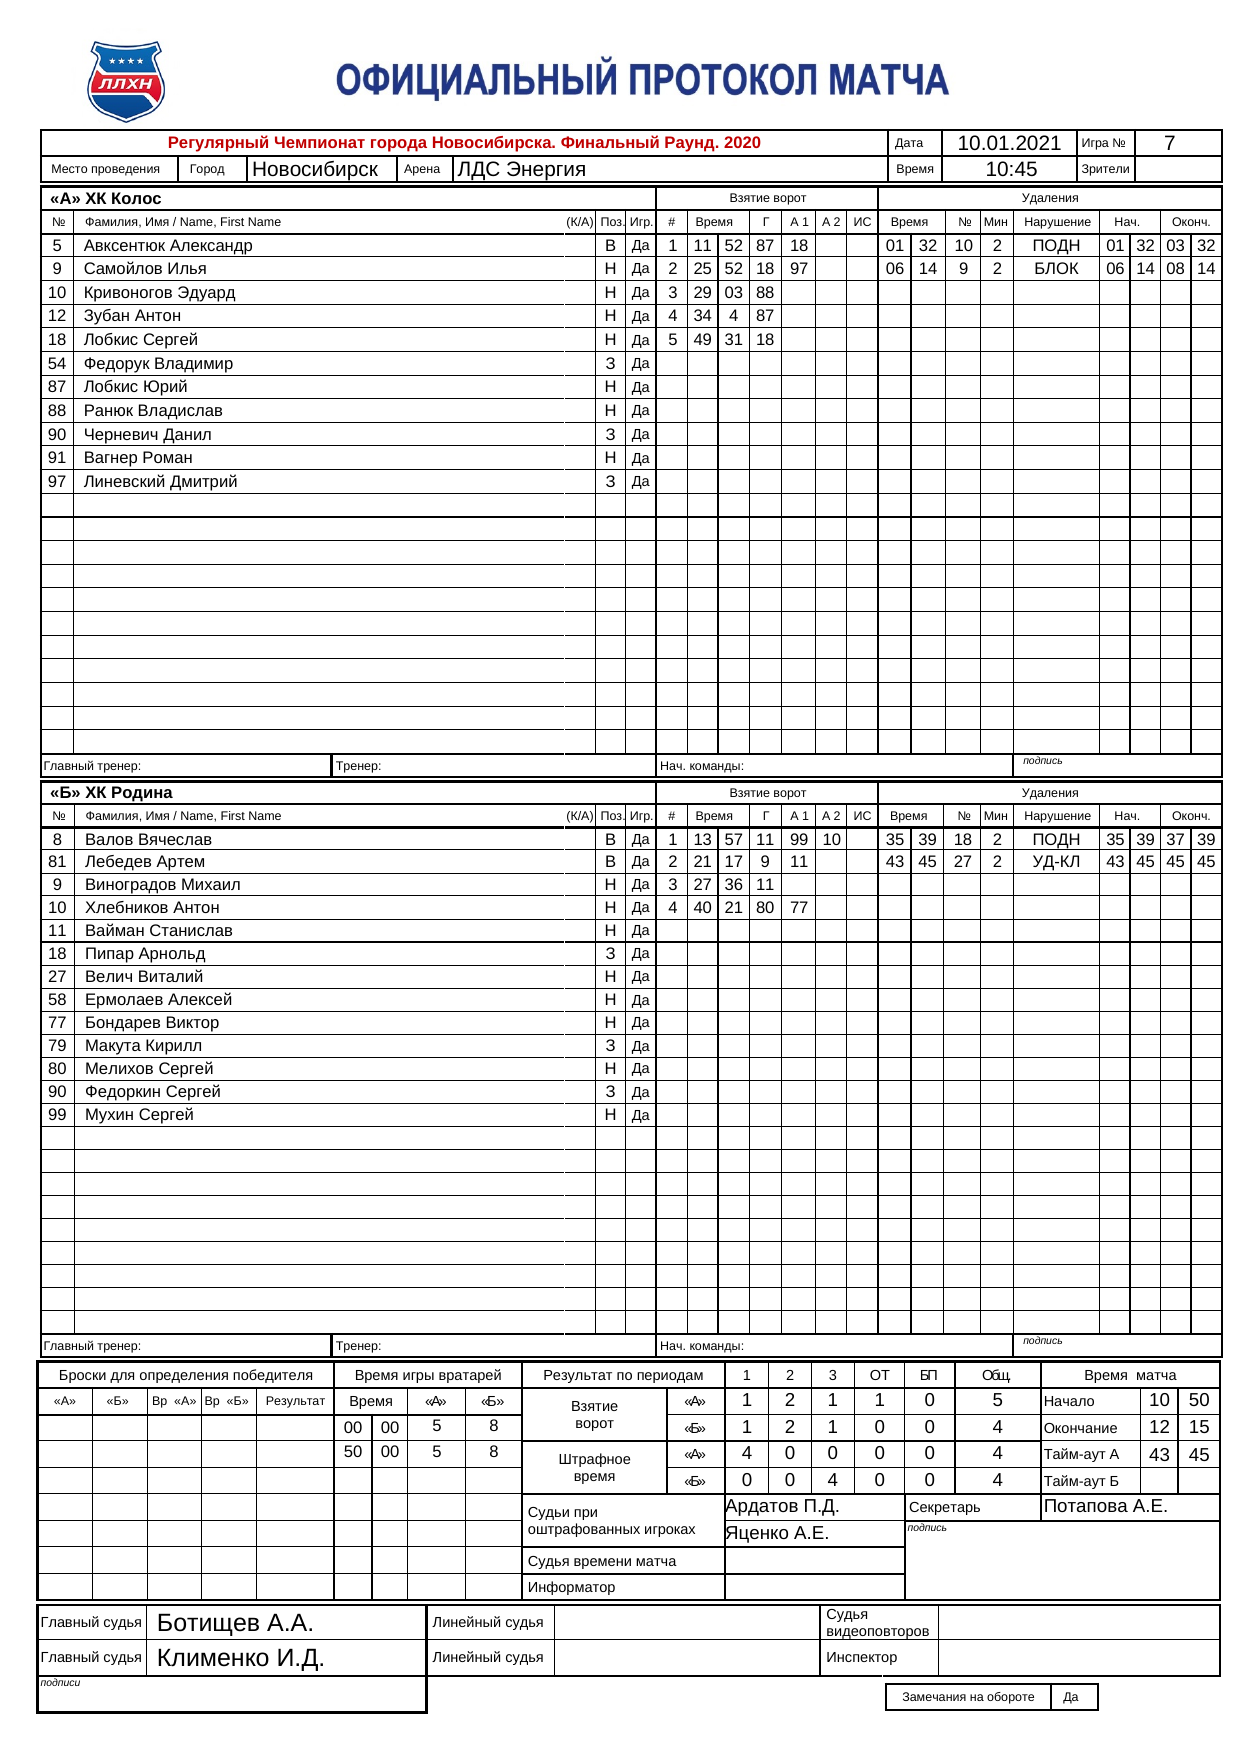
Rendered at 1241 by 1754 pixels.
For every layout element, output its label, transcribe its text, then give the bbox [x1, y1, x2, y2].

table_cell [719, 518, 749, 540]
table_cell [847, 1311, 877, 1333]
table_cell [596, 1196, 625, 1218]
table_cell Н [596, 376, 625, 398]
table_cell [657, 1196, 687, 1218]
table_cell [782, 281, 815, 303]
table_cell [1014, 376, 1099, 398]
table_cell [1131, 1150, 1160, 1172]
table_cell [1192, 1058, 1221, 1079]
table_cell [1161, 989, 1190, 1011]
table_cell [1100, 707, 1129, 729]
table_cell [1100, 874, 1129, 895]
table_cell [565, 1150, 595, 1172]
table_cell [657, 1242, 687, 1264]
table_cell [981, 352, 1013, 374]
table_cell [719, 1081, 749, 1103]
table_cell 0 [855, 1468, 904, 1493]
table_cell [1161, 1058, 1190, 1079]
table_cell [688, 989, 717, 1011]
table_cell 1 [855, 1389, 904, 1413]
table_cell [1192, 707, 1221, 729]
table_cell [1100, 541, 1129, 564]
table_cell Поз. [596, 805, 625, 826]
table_cell [1192, 470, 1221, 493]
table_cell [565, 281, 595, 303]
table_cell [42, 659, 73, 682]
table_cell [1014, 683, 1099, 706]
table_cell [944, 1127, 980, 1149]
table_cell [782, 352, 815, 374]
table_cell [816, 707, 846, 729]
table_cell [1100, 470, 1129, 493]
table_cell [719, 399, 749, 422]
table_cell 45 [1131, 850, 1160, 872]
table_cell [596, 683, 625, 706]
table_cell [944, 1242, 980, 1264]
table_cell [750, 399, 781, 422]
table_cell [1161, 1173, 1190, 1195]
table_cell [688, 1265, 717, 1287]
table_cell [981, 1035, 1013, 1057]
table_cell Да [626, 470, 655, 493]
table_cell [883, 1677, 1220, 1681]
table_cell [719, 1173, 749, 1195]
table_cell [981, 1012, 1013, 1033]
table_cell 5 [408, 1416, 465, 1440]
table_cell [1014, 328, 1099, 351]
table_cell [879, 896, 910, 918]
table_cell [879, 1150, 910, 1172]
table_cell [1161, 1265, 1190, 1287]
table_cell [782, 612, 815, 634]
table_cell [565, 565, 595, 587]
table_cell [626, 707, 655, 729]
table_cell [750, 1219, 781, 1241]
table_cell [657, 659, 687, 682]
table_cell [596, 707, 625, 729]
table_cell [1014, 1219, 1099, 1241]
table_cell [1131, 966, 1160, 987]
table_cell 0 [905, 1442, 954, 1467]
table_cell [719, 1242, 749, 1264]
table_cell [879, 1219, 910, 1241]
table_cell [750, 1104, 781, 1126]
table_cell [981, 494, 1013, 516]
table_cell 18 [42, 943, 74, 964]
table_cell [93, 1521, 147, 1546]
table_cell [1161, 352, 1190, 374]
table_cell ЛДС Энергия [454, 157, 887, 181]
table_cell [565, 399, 595, 422]
table_cell [750, 920, 781, 941]
table_cell 32 [1131, 235, 1160, 256]
table_cell [596, 1219, 625, 1241]
table_cell [750, 541, 781, 564]
table_cell [1161, 541, 1190, 564]
table_cell [688, 423, 717, 445]
table_cell [657, 1058, 687, 1079]
table_cell [688, 730, 717, 753]
table_cell [946, 494, 980, 516]
table_cell Нач. [1100, 805, 1160, 826]
table_header Дата [889, 131, 941, 155]
table_cell 80 [42, 1058, 74, 1079]
table_cell [657, 683, 687, 706]
table_cell Да [626, 850, 655, 872]
table_cell [912, 874, 943, 895]
table_cell 13 [688, 829, 717, 849]
table_cell 12 [1141, 1415, 1177, 1440]
table_cell [816, 730, 846, 753]
table_cell [1100, 1242, 1129, 1264]
table_cell 10 [42, 281, 73, 303]
table_cell [912, 636, 945, 658]
table_cell [782, 1104, 815, 1126]
table_cell Потапова А.Е. [1042, 1495, 1219, 1520]
table_cell [42, 541, 73, 564]
table_cell [750, 1150, 781, 1172]
table_cell [1131, 328, 1160, 351]
table_cell [1014, 1104, 1099, 1126]
table_cell [565, 235, 595, 256]
table_cell [466, 1494, 521, 1520]
table_cell Мин [981, 211, 1013, 233]
table_cell [944, 1265, 980, 1287]
table_cell [75, 1127, 564, 1149]
table_cell [1131, 1035, 1160, 1057]
table_cell [719, 730, 749, 753]
table_cell [1161, 446, 1190, 469]
table_cell 1 [812, 1415, 854, 1440]
table_cell [1100, 281, 1129, 303]
table_cell [1161, 328, 1190, 351]
table_cell [1192, 683, 1221, 706]
table_cell 9 [42, 257, 73, 280]
table_cell [981, 1242, 1013, 1264]
table_cell [1014, 1058, 1099, 1079]
table_cell [1192, 730, 1221, 753]
table_cell [42, 1265, 74, 1287]
table_cell [816, 470, 846, 493]
table_cell [816, 636, 846, 658]
table_cell [657, 1035, 687, 1057]
table_cell [847, 235, 877, 256]
table_cell 18 [42, 328, 73, 351]
table_cell 1 [657, 235, 687, 256]
table_cell [782, 659, 815, 682]
table_cell [847, 281, 877, 303]
table_cell Н [596, 920, 625, 941]
table_cell 40 [688, 896, 717, 918]
table_cell А 1 [782, 805, 815, 826]
table_cell [373, 1574, 407, 1599]
table_cell [879, 1081, 910, 1103]
table_cell [428, 1677, 882, 1711]
table_cell Время [335, 1389, 407, 1413]
table_cell [1014, 518, 1099, 540]
table_cell [39, 1468, 92, 1493]
table_cell [1100, 1104, 1129, 1126]
table_cell [719, 1288, 749, 1310]
table_cell [912, 730, 945, 753]
table_cell Игр. [626, 805, 655, 826]
table_cell 2 [657, 850, 687, 872]
table_cell [912, 896, 943, 918]
table_cell [912, 1288, 943, 1310]
table_cell 8 [466, 1416, 521, 1440]
table_cell [257, 1494, 333, 1520]
table_cell [719, 612, 749, 634]
table_cell [946, 588, 980, 611]
table_cell [816, 1265, 846, 1287]
table_cell [42, 1242, 74, 1264]
table_cell Да [626, 257, 655, 280]
table_cell ПОДН [1014, 235, 1099, 256]
table_cell Федорук Владимир [74, 352, 564, 374]
table_cell Виноградов Михаил [75, 874, 564, 895]
table_cell [657, 1288, 687, 1310]
table_cell [782, 1196, 815, 1218]
table_cell [816, 352, 846, 374]
table_cell [1192, 1196, 1221, 1218]
table_cell 2 [981, 257, 1013, 280]
table_cell [944, 943, 980, 964]
table_cell Время [879, 211, 945, 233]
table_cell [42, 707, 73, 729]
table_cell [75, 1288, 564, 1310]
table_cell Линевский Дмитрий [74, 470, 564, 493]
table_cell 10 [816, 829, 846, 849]
table_cell [847, 399, 877, 422]
table_cell [1161, 707, 1190, 729]
table_cell [1100, 636, 1129, 658]
table_header Время матча [1042, 1363, 1219, 1387]
table_cell [879, 707, 910, 729]
table_cell [1100, 446, 1129, 469]
table_cell [726, 1575, 904, 1599]
table_cell [565, 446, 595, 469]
table_cell № [42, 805, 74, 826]
table_cell [257, 1547, 333, 1573]
table_cell [688, 683, 717, 706]
table_cell [981, 920, 1013, 941]
table_cell 18 [750, 257, 781, 280]
table_cell [750, 1288, 781, 1310]
table_cell [39, 1494, 92, 1520]
table_cell [688, 1058, 717, 1079]
table_cell [816, 494, 846, 516]
table_cell [657, 707, 687, 729]
table_cell [946, 730, 980, 753]
table_cell [565, 730, 595, 753]
table_cell «Б» [93, 1389, 147, 1413]
table_cell 58 [42, 989, 74, 1011]
table_cell [847, 1104, 877, 1126]
table_cell [879, 1242, 910, 1264]
table_cell [1192, 376, 1221, 398]
table_cell 9 [750, 850, 781, 872]
table_cell [719, 707, 749, 729]
table_cell [981, 707, 1013, 729]
table_cell 49 [688, 328, 717, 351]
table_cell [626, 1242, 655, 1264]
table_cell [39, 1416, 92, 1440]
table_cell Да [626, 874, 655, 895]
table_cell 18 [782, 235, 815, 256]
table_cell [847, 588, 877, 611]
table_cell 10:45 [943, 157, 1076, 181]
table_cell [981, 541, 1013, 564]
table_cell [1131, 1288, 1160, 1310]
table_cell [847, 943, 877, 964]
table_cell 5 [42, 235, 73, 256]
table_cell Н [596, 1058, 625, 1079]
table_cell [816, 235, 846, 256]
table_cell [912, 920, 943, 941]
table_cell 00 [373, 1416, 407, 1440]
table_cell [1100, 376, 1129, 398]
table_cell [1192, 659, 1221, 682]
table_cell [257, 1416, 333, 1440]
table_cell Ермолаев Алексей [75, 989, 564, 1011]
table_cell [1161, 1311, 1190, 1333]
table_cell [750, 1265, 781, 1287]
table_cell [42, 1127, 74, 1149]
table_cell [1131, 943, 1160, 964]
table_cell [1192, 1127, 1221, 1149]
table_cell 5 [956, 1389, 1040, 1413]
table_cell [565, 470, 595, 493]
table_cell [42, 636, 73, 658]
table_cell 52 [719, 235, 749, 256]
table_cell [1192, 518, 1221, 540]
table_cell [1131, 446, 1160, 469]
table_cell [816, 1311, 846, 1333]
table_cell [750, 730, 781, 753]
table_cell [688, 1311, 717, 1333]
table_cell 06 [1100, 257, 1129, 280]
table_cell [816, 518, 846, 540]
table_cell [626, 1173, 655, 1195]
table_cell [847, 376, 877, 398]
table_cell [912, 1058, 943, 1079]
table_cell [1161, 943, 1190, 964]
table_cell [782, 541, 815, 564]
table_cell [1192, 1311, 1221, 1333]
table_cell [74, 612, 564, 634]
table_cell [847, 1196, 877, 1218]
table_cell 8 [466, 1441, 521, 1467]
table_cell [1100, 1265, 1129, 1287]
table_cell 10 [1141, 1389, 1177, 1413]
table_cell [879, 1127, 910, 1149]
table_cell [944, 966, 980, 987]
table_cell 45 [912, 850, 943, 872]
table_cell [816, 943, 846, 964]
table_cell [1161, 518, 1190, 540]
table_cell [981, 470, 1013, 493]
table_cell [657, 730, 687, 753]
table_cell [879, 612, 910, 634]
table_cell [1014, 1311, 1099, 1333]
table_cell [816, 399, 846, 422]
table_cell 25 [688, 257, 717, 280]
table_cell [688, 659, 717, 682]
table_cell [565, 1127, 595, 1149]
table_cell Судья видеоповторов [821, 1606, 938, 1639]
table_cell [1100, 1058, 1129, 1079]
table_cell [657, 1012, 687, 1033]
table_cell [946, 683, 980, 706]
table_cell [75, 1242, 564, 1264]
table_cell [782, 1173, 815, 1195]
table_cell [466, 1521, 521, 1546]
table_cell [335, 1574, 371, 1599]
table_cell [719, 683, 749, 706]
table_cell [1192, 305, 1221, 327]
table_cell [1161, 1288, 1190, 1310]
table_cell [74, 588, 564, 611]
table_cell Ботищев А.А. [147, 1606, 425, 1639]
table_cell [75, 1150, 564, 1172]
table_cell 9 [946, 257, 980, 280]
table_cell Главный судья [39, 1640, 146, 1675]
table_cell [946, 612, 980, 634]
table_cell [912, 966, 943, 987]
table_cell [912, 1196, 943, 1218]
table_header 7 [1136, 131, 1221, 155]
table_cell [1131, 1242, 1160, 1264]
table_cell [1014, 1012, 1099, 1033]
table_cell Линейный судья [428, 1606, 554, 1639]
table_cell [1192, 896, 1221, 918]
table_cell [657, 588, 687, 611]
table_cell БЛОК [1014, 257, 1099, 280]
table_cell [657, 612, 687, 634]
table_cell 1 [657, 829, 687, 849]
table_cell [1131, 423, 1160, 445]
table_cell [1192, 399, 1221, 422]
table_cell 01 [879, 235, 910, 256]
table_cell [847, 1035, 877, 1057]
table_cell Нарушение [1014, 805, 1099, 826]
table_cell [1100, 1173, 1129, 1195]
table_cell [1014, 874, 1099, 895]
table_cell 87 [750, 235, 781, 256]
table_header 2 [769, 1363, 811, 1387]
table_cell [981, 1127, 1013, 1149]
table_cell [750, 352, 781, 374]
table_cell Н [596, 1012, 625, 1033]
table_cell 9 [42, 874, 74, 895]
table_cell [912, 1311, 943, 1333]
table_cell [688, 518, 717, 540]
table_cell 12 [42, 305, 73, 327]
table_cell В [596, 829, 625, 849]
table_cell [688, 1196, 717, 1218]
table_cell [565, 707, 595, 729]
table_cell [657, 636, 687, 658]
table_cell [847, 305, 877, 327]
table_cell [879, 1173, 910, 1195]
table_cell [981, 730, 1013, 753]
table_cell [981, 588, 1013, 611]
table_cell [373, 1494, 407, 1520]
table_cell [946, 423, 980, 445]
table_cell [816, 1196, 846, 1218]
table_cell [782, 1288, 815, 1310]
table_cell Вр «Б» [202, 1389, 256, 1413]
table_header ОТ [855, 1363, 904, 1387]
table_cell [626, 1265, 655, 1287]
table_cell [1100, 683, 1129, 706]
table_cell [1192, 612, 1221, 634]
table_cell [719, 352, 749, 374]
table_cell [782, 683, 815, 706]
table_cell 4 [719, 305, 749, 327]
table_cell 21 [688, 850, 717, 872]
table_cell 11 [750, 874, 781, 895]
table_cell [944, 1219, 980, 1241]
table_cell Ранюк Владислав [74, 399, 564, 422]
table_cell Н [596, 874, 625, 895]
table_cell Игр. [626, 211, 655, 233]
table_cell [565, 1242, 595, 1264]
table_cell [847, 1150, 877, 1172]
table_cell [565, 1012, 595, 1033]
table_cell [750, 1012, 781, 1033]
table_cell [782, 588, 815, 611]
table_cell [912, 328, 945, 351]
table_cell 10 [42, 896, 74, 918]
table_cell [981, 612, 1013, 634]
table_cell [879, 518, 910, 540]
table_cell [39, 1441, 92, 1467]
table_cell [782, 1242, 815, 1264]
table_cell [42, 1173, 74, 1195]
table_cell [912, 541, 945, 564]
table_cell [816, 446, 846, 469]
table_cell [74, 541, 564, 564]
table_cell [912, 494, 945, 516]
table_cell [912, 1242, 943, 1264]
table_cell [912, 1035, 943, 1057]
table_cell [847, 1081, 877, 1103]
table_cell 45 [1161, 850, 1190, 872]
table_cell [939, 1640, 1219, 1675]
table_cell [1192, 1242, 1221, 1264]
table_cell Да [626, 896, 655, 918]
table_cell [1161, 1196, 1190, 1218]
table_cell [1131, 518, 1160, 540]
table_cell [466, 1547, 521, 1573]
table_cell [688, 446, 717, 469]
table_cell [1100, 494, 1129, 516]
table_cell [879, 494, 910, 516]
table_cell 1 [726, 1389, 768, 1413]
table_cell 32 [912, 235, 945, 256]
table_cell [42, 1150, 74, 1172]
table_cell [750, 683, 781, 706]
table_cell [847, 966, 877, 987]
table_cell [944, 1035, 980, 1057]
table_cell [782, 446, 815, 469]
table_cell [565, 683, 595, 706]
table_cell [688, 966, 717, 987]
table_cell [565, 588, 595, 611]
table_cell [565, 920, 595, 941]
table_cell [1100, 659, 1129, 682]
table_cell [1014, 541, 1099, 564]
table_cell [657, 1265, 687, 1287]
table_cell [626, 1288, 655, 1310]
table_cell [912, 989, 943, 1011]
table_cell [202, 1574, 256, 1599]
table_cell [750, 989, 781, 1011]
table_cell [912, 352, 945, 374]
table_cell Время [688, 211, 749, 233]
table_cell [1131, 896, 1160, 918]
table_cell [782, 470, 815, 493]
table_cell [626, 1196, 655, 1218]
table_cell [565, 636, 595, 658]
table_cell [912, 518, 945, 540]
table_cell Тренер: [333, 1335, 655, 1356]
table_header «Б» ХК Родина [42, 783, 655, 803]
table_cell [847, 989, 877, 1011]
table_cell [148, 1521, 201, 1546]
table_cell [335, 1547, 371, 1573]
table_cell ИС [847, 211, 877, 233]
table_cell [93, 1494, 147, 1520]
table_cell [1014, 966, 1099, 987]
table_cell [257, 1441, 333, 1467]
table_cell [688, 1104, 717, 1126]
table_cell [879, 352, 910, 374]
table_cell [688, 1150, 717, 1172]
table_header 3 [812, 1363, 854, 1387]
table_cell 11 [782, 850, 815, 872]
table_cell [879, 376, 910, 398]
table_cell [816, 281, 846, 303]
table_cell [750, 1242, 781, 1264]
table_cell [1100, 352, 1129, 374]
table_cell 79 [42, 1035, 74, 1057]
table_cell [726, 1548, 904, 1573]
table_cell [42, 565, 73, 587]
table_cell 2 [769, 1389, 811, 1413]
table_header Взятие ворот [657, 188, 877, 209]
table_cell 31 [719, 328, 749, 351]
table_cell Вагнер Роман [74, 446, 564, 469]
table_cell [565, 376, 595, 398]
table_cell 4 [956, 1442, 1040, 1467]
table_cell [719, 376, 749, 398]
table_cell Хлебников Антон [75, 896, 564, 918]
table_cell [847, 446, 877, 469]
table_cell [688, 1219, 717, 1241]
table_cell 4 [657, 305, 687, 327]
table_cell [1192, 1219, 1221, 1241]
picture [5, 28, 1179, 129]
table_cell [202, 1416, 256, 1440]
table_cell 8 [42, 829, 74, 849]
table_cell [596, 494, 625, 516]
table_cell Главный тренер: [42, 755, 330, 776]
table_cell [657, 1081, 687, 1103]
table_cell 1 [726, 1415, 768, 1440]
table_cell [816, 1081, 846, 1103]
table_cell [879, 1288, 910, 1310]
table_cell Нач. [1100, 211, 1160, 233]
table_cell [657, 376, 687, 398]
table_cell [981, 1150, 1013, 1172]
table_cell [879, 305, 910, 327]
table_cell [1131, 920, 1160, 941]
table_header Результат по периодам [523, 1363, 724, 1387]
table_cell [565, 305, 595, 327]
table_cell Н [596, 446, 625, 469]
table_cell [946, 399, 980, 422]
table_cell [1100, 730, 1129, 753]
table_cell [1014, 1127, 1099, 1149]
table_cell [1100, 1035, 1129, 1057]
table_cell [688, 943, 717, 964]
table_cell [1161, 966, 1190, 987]
table_cell [1131, 683, 1160, 706]
table_cell [1100, 1012, 1129, 1033]
table_cell [1014, 659, 1099, 682]
table_cell [1131, 1058, 1160, 1079]
table_cell [719, 470, 749, 493]
table_cell [1161, 1035, 1190, 1057]
table_cell Оконч. [1161, 805, 1221, 826]
table_cell [626, 612, 655, 634]
table_cell [981, 683, 1013, 706]
table_cell [816, 1127, 846, 1149]
table_cell 00 [373, 1441, 407, 1467]
table_cell [1014, 1265, 1099, 1287]
table_cell [944, 896, 980, 918]
table_cell 18 [944, 829, 980, 849]
table_cell [946, 352, 980, 374]
table_cell [1100, 305, 1129, 327]
table_cell [565, 328, 595, 351]
table_cell [750, 612, 781, 634]
table_cell Кривоногов Эдуард [74, 281, 564, 303]
table_cell 77 [42, 1012, 74, 1033]
table_cell [1100, 588, 1129, 611]
table_cell [782, 1012, 815, 1033]
table_cell 81 [42, 850, 74, 872]
table_cell [596, 659, 625, 682]
table_cell [1192, 328, 1221, 351]
table_cell # [657, 805, 687, 826]
table_cell [946, 446, 980, 469]
table_cell 88 [750, 281, 781, 303]
table_cell 0 [905, 1415, 954, 1440]
table_cell [816, 850, 846, 872]
table_header 1 [726, 1363, 768, 1387]
table_cell [1014, 1196, 1099, 1218]
table_cell [847, 470, 877, 493]
table_cell [1192, 943, 1221, 964]
table_cell 4 [726, 1442, 768, 1467]
table_cell [782, 707, 815, 729]
table_cell Черневич Данил [74, 423, 564, 445]
table_cell [657, 943, 687, 964]
table_cell Федоркин Сергей [75, 1081, 564, 1103]
table_cell [74, 730, 564, 753]
table_cell [981, 943, 1013, 964]
table_cell [596, 1311, 625, 1333]
table_cell [1161, 1012, 1190, 1033]
table_cell [1100, 966, 1129, 987]
table_cell [912, 1127, 943, 1149]
table_cell [847, 541, 877, 564]
table_cell [565, 1104, 595, 1126]
table_cell [847, 730, 877, 753]
table_cell [688, 1035, 717, 1057]
table_cell Н [596, 257, 625, 280]
table_cell [879, 281, 910, 303]
table_cell [782, 730, 815, 753]
table_cell [719, 1196, 749, 1218]
table_cell [719, 494, 749, 516]
table_cell [408, 1468, 465, 1493]
table_cell [75, 1265, 564, 1287]
table_cell [847, 1127, 877, 1149]
table_cell [1131, 636, 1160, 658]
table_cell [816, 1104, 846, 1126]
table_cell [750, 470, 781, 493]
table_cell [1161, 1242, 1190, 1264]
table_cell [373, 1521, 407, 1546]
table_cell [626, 541, 655, 564]
table_cell [847, 659, 877, 682]
table_cell [148, 1468, 201, 1493]
table_cell [1161, 399, 1190, 422]
table_cell [565, 423, 595, 445]
table_cell [1161, 1150, 1190, 1172]
table_cell 50 [335, 1441, 371, 1467]
table_cell [565, 659, 595, 682]
table_cell Лебедев Артем [75, 850, 564, 872]
table_cell Оконч. [1161, 211, 1221, 233]
table_cell [565, 850, 595, 872]
table_cell [1131, 565, 1160, 587]
table_cell Велич Виталий [75, 966, 564, 987]
table_cell Да [626, 423, 655, 445]
table_cell [565, 257, 595, 280]
table_cell Тайм-аут Б [1042, 1468, 1140, 1493]
table_cell [42, 494, 73, 516]
table_cell [912, 1219, 943, 1241]
table_cell [879, 1035, 910, 1057]
table_cell [688, 1081, 717, 1103]
table_cell [626, 588, 655, 611]
table_cell [981, 518, 1013, 540]
table_cell [719, 966, 749, 987]
table_cell [657, 989, 687, 1011]
table_cell [1192, 636, 1221, 658]
table_cell 50 [1179, 1389, 1219, 1413]
table_cell [847, 896, 877, 918]
table_cell Информатор [523, 1575, 724, 1599]
table_cell [596, 1242, 625, 1264]
table_cell [565, 829, 595, 849]
table_cell [75, 1173, 564, 1195]
table_cell [816, 565, 846, 587]
table_cell [565, 541, 595, 564]
table_cell [1014, 920, 1099, 941]
table_cell [1100, 1150, 1129, 1172]
table_cell [847, 850, 877, 872]
table_cell Н [596, 966, 625, 987]
table_cell Зрители [1078, 157, 1134, 181]
table_cell Н [596, 989, 625, 1011]
table_cell [946, 305, 980, 327]
table_cell [719, 1012, 749, 1033]
table_cell [1192, 989, 1221, 1011]
table_cell 88 [42, 399, 73, 422]
table_cell [1131, 1265, 1160, 1287]
table_cell [879, 328, 910, 351]
table_cell [1100, 423, 1129, 445]
table_cell [1014, 943, 1099, 964]
table_cell [946, 328, 980, 351]
table_cell З [596, 423, 625, 445]
table_cell [944, 1058, 980, 1079]
table_cell 52 [719, 257, 749, 280]
table_cell [688, 1127, 717, 1149]
table_header Броски для определения победителя [39, 1363, 333, 1387]
table_cell [373, 1468, 407, 1493]
table_cell [626, 1150, 655, 1172]
table_cell Н [596, 305, 625, 327]
table_cell Да [626, 829, 655, 849]
table_cell [719, 1104, 749, 1126]
table_cell [879, 588, 910, 611]
table_cell Валов Вячеслав [75, 829, 564, 849]
table_cell подписи [39, 1677, 425, 1711]
table_cell [335, 1521, 371, 1546]
table_cell Да [626, 446, 655, 469]
table_cell [879, 1265, 910, 1287]
table_header Игра № [1078, 131, 1134, 155]
table_cell [1014, 1173, 1099, 1195]
table_cell [847, 874, 877, 895]
table_cell [1161, 1081, 1190, 1103]
table_cell [816, 305, 846, 327]
table_cell [596, 1265, 625, 1287]
table_cell 32 [1192, 235, 1221, 256]
table_cell [912, 1265, 943, 1287]
table_cell Инспектор [821, 1640, 938, 1675]
table_cell [782, 636, 815, 658]
table_cell [688, 565, 717, 587]
table_cell [373, 1547, 407, 1573]
table_cell [1099, 1682, 1220, 1711]
table_cell [816, 588, 846, 611]
table_cell [688, 541, 717, 564]
table_cell [596, 1127, 625, 1149]
table_cell (К/А) [565, 211, 595, 233]
table_cell [1141, 1468, 1177, 1493]
table_cell [1014, 446, 1099, 469]
table_cell [1192, 541, 1221, 564]
table_cell Да [626, 966, 655, 987]
table_cell [912, 707, 945, 729]
table_cell [782, 1311, 815, 1333]
table_cell [565, 1081, 595, 1103]
table_cell [1100, 565, 1129, 587]
table_cell [1131, 1311, 1160, 1333]
table_cell [1100, 989, 1129, 1011]
table_cell [565, 1265, 595, 1287]
table_cell Пипар Арнольд [75, 943, 564, 964]
table_cell [626, 1311, 655, 1333]
table_cell [816, 1012, 846, 1033]
table_cell Город [179, 157, 246, 181]
table_cell [555, 1640, 819, 1675]
table_cell [657, 423, 687, 445]
table_cell [1161, 874, 1190, 895]
table_header Взятие ворот [657, 783, 877, 803]
table_cell 0 [855, 1442, 904, 1467]
table_cell [42, 683, 73, 706]
table_cell [1100, 1127, 1129, 1149]
table_cell [1192, 446, 1221, 469]
table_cell [847, 352, 877, 374]
table_cell [1161, 565, 1190, 587]
table_cell [1161, 281, 1190, 303]
table_header 10.01.2021 [943, 131, 1076, 155]
table_cell [1014, 399, 1099, 422]
table_cell [782, 1150, 815, 1172]
table_cell [719, 1219, 749, 1241]
table_cell [912, 612, 945, 634]
table_cell [1161, 1104, 1190, 1126]
table_cell 29 [688, 281, 717, 303]
table_cell [782, 518, 815, 540]
table_cell [847, 494, 877, 516]
table_cell 08 [1161, 257, 1190, 280]
table_cell 11 [750, 829, 781, 849]
table_cell [879, 1058, 910, 1079]
table_cell 39 [1131, 829, 1160, 849]
table_cell Нарушение [1014, 211, 1099, 233]
table_cell 5 [408, 1441, 465, 1467]
table_cell Результат [257, 1389, 333, 1413]
table_cell [596, 1173, 625, 1195]
table_cell [981, 281, 1013, 303]
table_cell 99 [42, 1104, 74, 1126]
table_cell [1100, 1196, 1129, 1218]
table_cell А 2 [816, 211, 846, 233]
table_cell [719, 989, 749, 1011]
table_cell [148, 1441, 201, 1467]
table_cell [555, 1606, 819, 1639]
table_cell [1161, 588, 1190, 611]
table_cell [565, 1288, 595, 1310]
table_cell [879, 659, 910, 682]
table_cell [1192, 1012, 1221, 1033]
table_cell 57 [719, 829, 749, 849]
table_cell [688, 376, 717, 398]
table_cell [1100, 328, 1129, 351]
table_cell [981, 565, 1013, 587]
table_cell [750, 565, 781, 587]
table_cell [946, 518, 980, 540]
table_cell Зубан Антон [74, 305, 564, 327]
table_cell [1192, 565, 1221, 587]
table_cell [847, 1012, 877, 1033]
table_cell [782, 423, 815, 445]
table_header БП [905, 1363, 954, 1387]
table_cell «Б » [466, 1389, 521, 1413]
table_header «А» ХК Колос [42, 188, 655, 209]
table_cell [1192, 1173, 1221, 1195]
table_cell Лобкис Сергей [74, 328, 564, 351]
table_cell [1100, 399, 1129, 422]
table_cell [1192, 1150, 1221, 1172]
table_cell [596, 1288, 625, 1310]
table_cell [75, 1311, 564, 1333]
table_cell [944, 920, 980, 941]
table_cell ПОДН [1014, 829, 1099, 849]
table_cell 90 [42, 423, 73, 445]
table_cell [981, 1311, 1013, 1333]
table_cell 2 [981, 850, 1013, 872]
table_cell [782, 328, 815, 351]
table_header Регулярный Чемпионат города Новосибирска. Финальный Раунд. 2020 [42, 131, 887, 155]
table_cell УД-КЛ [1014, 850, 1099, 872]
table_cell Штрафное время [523, 1442, 666, 1493]
table_cell [946, 659, 980, 682]
table_cell [1100, 1311, 1129, 1333]
table_cell Да [626, 1035, 655, 1057]
table_cell [1014, 1288, 1099, 1310]
table_cell [596, 588, 625, 611]
table_cell [1014, 281, 1099, 303]
table_cell [847, 829, 877, 849]
table_cell [1131, 730, 1160, 753]
table_cell 4 [956, 1468, 1040, 1493]
table_cell 34 [688, 305, 717, 327]
table_cell [816, 989, 846, 1011]
table_cell 14 [912, 257, 945, 280]
table_cell [626, 565, 655, 587]
table_cell [816, 659, 846, 682]
table_cell [750, 1311, 781, 1333]
table_cell [42, 612, 73, 634]
table_cell «Б» [668, 1415, 724, 1440]
table_cell 39 [912, 829, 943, 849]
table_cell [688, 707, 717, 729]
table_cell [1161, 376, 1190, 398]
table_cell 17 [719, 850, 749, 872]
table_cell [879, 683, 910, 706]
table_cell 77 [782, 896, 815, 918]
table_cell [912, 281, 945, 303]
table_cell [981, 1173, 1013, 1195]
table_cell [1014, 494, 1099, 516]
table_cell [782, 989, 815, 1011]
table_cell [847, 518, 877, 540]
table_cell [816, 612, 846, 634]
table_cell 54 [42, 352, 73, 374]
table_cell Бондарев Виктор [75, 1012, 564, 1033]
table_cell [719, 565, 749, 587]
table_cell [981, 636, 1013, 658]
table_cell [750, 1127, 781, 1149]
table_cell [1131, 352, 1160, 374]
table_cell Вр «А» [148, 1389, 201, 1413]
table_cell [912, 423, 945, 445]
table_cell [75, 1196, 564, 1218]
table_cell 97 [42, 470, 73, 493]
table_cell [719, 423, 749, 445]
table_cell [1014, 612, 1099, 634]
table_cell [657, 1150, 687, 1172]
table_cell [657, 446, 687, 469]
table_cell [1131, 281, 1160, 303]
table_cell [879, 1104, 910, 1126]
table_cell [1014, 896, 1099, 918]
table_cell # [657, 211, 687, 233]
table_cell З [596, 1081, 625, 1103]
table_cell [657, 1311, 687, 1333]
table_cell [1131, 1104, 1160, 1126]
table_cell [782, 1219, 815, 1241]
table_cell Взятие ворот [523, 1389, 666, 1440]
table_cell [750, 1196, 781, 1218]
table_cell [1131, 541, 1160, 564]
table_cell [944, 1288, 980, 1310]
table_cell [565, 1035, 595, 1057]
table_cell [816, 1035, 846, 1057]
table_cell Н [596, 399, 625, 422]
table_cell [816, 541, 846, 564]
table_cell [939, 1606, 1219, 1639]
table_header Общ. [956, 1363, 1040, 1387]
table_cell [750, 707, 781, 729]
table_cell [93, 1574, 147, 1599]
table_cell [1014, 636, 1099, 658]
table_cell [657, 1219, 687, 1241]
table_cell [981, 966, 1013, 987]
table_cell [912, 565, 945, 587]
table_cell [626, 683, 655, 706]
table_cell 3 [657, 281, 687, 303]
table_cell [657, 541, 687, 564]
table_cell [1192, 874, 1221, 895]
table_cell [1192, 920, 1221, 941]
table_cell [688, 1288, 717, 1310]
table_cell 0 [769, 1442, 811, 1467]
table_cell Мухин Сергей [75, 1104, 564, 1126]
table_cell [750, 1081, 781, 1103]
table_cell 37 [1161, 829, 1190, 849]
table_cell [626, 1219, 655, 1241]
table_cell [816, 1173, 846, 1195]
table_cell [912, 1173, 943, 1195]
table_cell [565, 612, 595, 634]
table_cell [1014, 565, 1099, 587]
table_cell [912, 376, 945, 398]
table_cell [1192, 423, 1221, 445]
table_cell [816, 1219, 846, 1241]
table_cell Ардатов П.Д. [726, 1495, 904, 1520]
table_cell [912, 446, 945, 469]
table_cell [1161, 636, 1190, 658]
table_cell [596, 730, 625, 753]
table_cell Время [879, 805, 943, 826]
table_cell [1192, 281, 1221, 303]
table_cell [1192, 1081, 1221, 1103]
table_cell [42, 1219, 74, 1241]
table_cell [782, 920, 815, 941]
table_cell [981, 874, 1013, 895]
table_cell Место проведения [42, 157, 177, 181]
table_cell [335, 1494, 371, 1520]
table_cell [981, 328, 1013, 351]
table_cell [782, 1035, 815, 1057]
table_cell [816, 423, 846, 445]
table_cell [847, 1058, 877, 1079]
table_cell [847, 683, 877, 706]
table_cell «А» [39, 1389, 92, 1413]
table_cell Да [626, 1081, 655, 1103]
table_cell [565, 966, 595, 987]
table_cell Да [626, 1012, 655, 1033]
table_cell [1131, 1173, 1160, 1195]
table_cell Н [596, 896, 625, 918]
table_cell [408, 1521, 465, 1546]
table_cell [1131, 376, 1160, 398]
table_cell [1100, 612, 1129, 634]
table_cell [148, 1416, 201, 1440]
table_cell [847, 636, 877, 658]
table_cell [719, 1150, 749, 1172]
table_cell 43 [879, 850, 910, 872]
table_cell 0 [726, 1468, 768, 1493]
table_cell [408, 1547, 465, 1573]
table_cell [565, 896, 595, 918]
table_cell [981, 399, 1013, 422]
table_cell [75, 1219, 564, 1241]
table_cell [626, 636, 655, 658]
table_cell 2 [981, 829, 1013, 849]
table_cell [879, 1012, 910, 1033]
table_cell [1014, 470, 1099, 493]
table_cell [657, 352, 687, 374]
table_cell Лобкис Юрий [74, 376, 564, 398]
table_cell [847, 328, 877, 351]
table_cell ИС [847, 805, 877, 826]
table_cell [981, 1104, 1013, 1126]
table_cell [657, 1104, 687, 1126]
table_cell [1131, 494, 1160, 516]
table_cell [782, 494, 815, 516]
table_header Да [1052, 1685, 1097, 1709]
table_cell [657, 399, 687, 422]
table_cell [1161, 305, 1190, 327]
table_cell [1100, 920, 1129, 941]
table_cell [1161, 1219, 1190, 1241]
table_cell 45 [1192, 850, 1221, 872]
table_cell [1100, 1081, 1129, 1103]
table_cell [816, 1058, 846, 1079]
table_cell [750, 1173, 781, 1195]
table_cell [688, 920, 717, 941]
table_cell Г [750, 805, 781, 826]
table_cell подпись [906, 1522, 1219, 1599]
table_cell [750, 518, 781, 540]
table_cell 27 [688, 874, 717, 895]
table_cell А 2 [816, 805, 846, 826]
table_cell [782, 376, 815, 398]
table_cell [847, 565, 877, 587]
table_cell Тайм-аут А [1042, 1441, 1140, 1467]
table_cell [596, 541, 625, 564]
table_cell Самойлов Илья [74, 257, 564, 280]
table_cell [847, 1265, 877, 1287]
table_cell 0 [769, 1468, 811, 1493]
table_cell [946, 541, 980, 564]
table_cell [847, 612, 877, 634]
table_cell № [42, 211, 73, 233]
table_cell [719, 659, 749, 682]
table_cell Авксентюк Александр [74, 235, 564, 256]
table_cell 35 [879, 829, 910, 849]
table_cell Тренер: [333, 755, 655, 776]
table_cell [596, 612, 625, 634]
table_cell [816, 257, 846, 280]
table_cell [847, 707, 877, 729]
table_cell [408, 1574, 465, 1599]
table_cell [879, 1311, 910, 1333]
table_cell [944, 1311, 980, 1333]
table_cell [879, 943, 910, 964]
table_cell [750, 943, 781, 964]
table_cell [981, 1081, 1013, 1103]
table_cell [1192, 966, 1221, 987]
table_cell [202, 1441, 256, 1467]
table_cell [782, 1127, 815, 1149]
table_cell [944, 1012, 980, 1033]
table_cell [257, 1521, 333, 1546]
table_cell [879, 966, 910, 987]
table_cell [847, 423, 877, 445]
table_cell Да [626, 376, 655, 398]
table_cell [1014, 989, 1099, 1011]
table_cell [750, 446, 781, 469]
table_cell [944, 1150, 980, 1172]
table_cell [912, 1012, 943, 1033]
table_cell [912, 1081, 943, 1103]
table_cell [626, 1127, 655, 1149]
table_cell [782, 305, 815, 327]
table_cell [565, 1058, 595, 1079]
table_cell [847, 920, 877, 941]
table_cell 2 [981, 235, 1013, 256]
table_cell 15 [1179, 1415, 1219, 1440]
table_cell [257, 1468, 333, 1493]
table_cell [750, 1058, 781, 1079]
table_cell [944, 1173, 980, 1195]
table_cell Линейный судья [428, 1640, 554, 1675]
table_cell [750, 376, 781, 398]
table_cell [912, 1150, 943, 1172]
table_cell [816, 328, 846, 351]
table_cell Новосибирск [248, 157, 396, 181]
table_cell [1014, 305, 1099, 327]
table_cell 0 [905, 1468, 954, 1493]
table_cell [1136, 157, 1221, 181]
table_cell [981, 1196, 1013, 1218]
table_cell [657, 920, 687, 941]
table_cell [1192, 494, 1221, 516]
table_cell [912, 659, 945, 682]
table_cell А 1 [782, 211, 815, 233]
table_cell [74, 565, 564, 587]
table_cell [596, 636, 625, 658]
table_cell [93, 1547, 147, 1573]
table_cell [816, 920, 846, 941]
table_cell [1161, 494, 1190, 516]
table_cell [596, 1150, 625, 1172]
table_cell [981, 989, 1013, 1011]
table_cell Да [626, 943, 655, 964]
table_cell [39, 1574, 92, 1599]
table_cell [1161, 1127, 1190, 1149]
table_cell 4 [657, 896, 687, 918]
table_cell [202, 1468, 256, 1493]
table_cell [1131, 659, 1160, 682]
table_cell [1161, 920, 1190, 941]
table_cell [847, 1173, 877, 1195]
table_cell [719, 446, 749, 469]
table_cell [74, 683, 564, 706]
table_cell [1014, 423, 1099, 445]
table_cell [719, 943, 749, 964]
table_cell 2 [657, 257, 687, 280]
table_cell [42, 1288, 74, 1310]
table_cell [847, 257, 877, 280]
table_cell Начало [1042, 1389, 1140, 1413]
table_cell 97 [782, 257, 815, 280]
table_cell [946, 565, 980, 587]
table_cell 0 [905, 1389, 954, 1413]
table_cell [1100, 943, 1129, 964]
table_cell [912, 588, 945, 611]
table_cell Арена [398, 157, 452, 181]
table_cell Да [626, 352, 655, 374]
table_cell [847, 1288, 877, 1310]
table_cell [1131, 989, 1160, 1011]
table_cell [626, 730, 655, 753]
table_cell 18 [750, 328, 781, 351]
table_cell [74, 636, 564, 658]
table_cell [202, 1494, 256, 1520]
table_cell [1161, 612, 1190, 634]
table_cell Да [626, 1058, 655, 1079]
table_cell № [944, 805, 980, 826]
table_cell [782, 565, 815, 587]
table_cell [981, 423, 1013, 445]
table_cell [466, 1574, 521, 1599]
table_cell [1014, 1081, 1099, 1103]
table_cell З [596, 470, 625, 493]
table_cell [1014, 1242, 1099, 1264]
table_cell Судьи при оштрафованных игроках [523, 1495, 724, 1546]
table_cell [565, 352, 595, 374]
table_cell З [596, 1035, 625, 1057]
table_cell [688, 470, 717, 493]
table_cell [816, 1288, 846, 1310]
table_cell [466, 1468, 521, 1493]
table_cell 11 [42, 920, 74, 941]
table_cell [816, 683, 846, 706]
table_cell [1131, 588, 1160, 611]
table_cell [657, 470, 687, 493]
table_cell 36 [719, 874, 749, 895]
table_cell [782, 1081, 815, 1103]
table_cell 03 [1161, 235, 1190, 256]
table_cell [879, 541, 910, 564]
table_cell Поз. [596, 211, 625, 233]
table_cell [1131, 1127, 1160, 1149]
table_cell [565, 494, 595, 516]
table_cell [981, 1219, 1013, 1241]
table_cell [1192, 1265, 1221, 1287]
table_cell [1100, 1219, 1129, 1241]
table_cell [565, 1311, 595, 1333]
table_cell [565, 518, 595, 540]
table_cell Н [596, 281, 625, 303]
table_cell [816, 376, 846, 398]
table_cell [981, 305, 1013, 327]
table_cell [688, 1242, 717, 1264]
table_cell [74, 707, 564, 729]
table_cell Клименко И.Д. [147, 1640, 425, 1675]
table_cell «А» [668, 1442, 724, 1467]
table_cell [912, 683, 945, 706]
table_cell [944, 989, 980, 1011]
table_cell 99 [782, 829, 815, 849]
table_cell [1131, 305, 1160, 327]
table_cell [1131, 470, 1160, 493]
table_cell [1192, 1288, 1221, 1310]
table_cell [657, 1173, 687, 1195]
table_cell [202, 1547, 256, 1573]
table_cell 14 [1131, 257, 1160, 280]
table_cell 27 [944, 850, 980, 872]
table_cell [42, 588, 73, 611]
table_cell [816, 966, 846, 987]
table_cell [782, 874, 815, 895]
table_cell [912, 1104, 943, 1126]
table_cell [912, 399, 945, 422]
table_cell [816, 1150, 846, 1172]
table_cell [408, 1494, 465, 1520]
table_cell [1100, 1288, 1129, 1310]
table_cell [719, 1035, 749, 1057]
table_cell [981, 376, 1013, 398]
table_cell [981, 1058, 1013, 1079]
table_cell [1014, 707, 1099, 729]
table_cell [719, 636, 749, 658]
table_cell «А» [408, 1389, 465, 1413]
table_cell [42, 1196, 74, 1218]
table_cell [879, 989, 910, 1011]
table_cell В [596, 235, 625, 256]
table_cell [688, 612, 717, 634]
table_cell [565, 1196, 595, 1218]
table_cell 06 [879, 257, 910, 280]
table_cell [1100, 896, 1129, 918]
table_cell [782, 399, 815, 422]
table_cell [879, 399, 910, 422]
table_cell [946, 376, 980, 398]
table_cell [750, 1035, 781, 1057]
table_cell Нач. команды: [657, 755, 1012, 776]
table_cell [93, 1416, 147, 1440]
table_cell Да [626, 235, 655, 256]
table_cell Г [750, 211, 781, 233]
table_cell [688, 1012, 717, 1033]
table_cell «А» [668, 1389, 724, 1413]
table_cell № [946, 211, 980, 233]
table_cell [626, 659, 655, 682]
table_cell 2 [769, 1415, 811, 1440]
table_header Удаления [879, 188, 1221, 209]
table_cell [1161, 659, 1190, 682]
table_cell [1014, 1150, 1099, 1172]
table_cell [42, 1311, 74, 1333]
table_cell [688, 494, 717, 516]
table_cell [657, 494, 687, 516]
table_cell [847, 1242, 877, 1264]
table_cell [74, 494, 564, 516]
table_cell [1161, 730, 1190, 753]
table_cell [257, 1574, 333, 1599]
table_cell Да [626, 399, 655, 422]
table_cell Да [626, 989, 655, 1011]
table_cell [1192, 352, 1221, 374]
table_cell [1192, 588, 1221, 611]
table_cell [782, 1265, 815, 1287]
table_cell 14 [1192, 257, 1221, 280]
table_cell [750, 636, 781, 658]
table_cell [879, 446, 910, 469]
table_cell 91 [42, 446, 73, 469]
table_cell «Б» [668, 1468, 724, 1493]
table_cell [657, 565, 687, 587]
table_cell З [596, 943, 625, 964]
table_cell [719, 920, 749, 941]
table_cell [596, 565, 625, 587]
table_cell З [596, 352, 625, 374]
table_cell 0 [812, 1442, 854, 1467]
table_cell [565, 943, 595, 964]
table_cell 87 [42, 376, 73, 398]
table_cell Да [626, 328, 655, 351]
table_cell [1014, 1035, 1099, 1057]
table_cell 3 [657, 874, 687, 895]
table_cell 1 [812, 1389, 854, 1413]
table_cell 10 [946, 235, 980, 256]
table_cell [1192, 1104, 1221, 1126]
table_cell 27 [42, 966, 74, 987]
table_cell 03 [719, 281, 749, 303]
table_cell [1161, 470, 1190, 493]
table_cell [719, 1127, 749, 1149]
table_cell [1131, 1012, 1160, 1033]
table_cell [1131, 1219, 1160, 1241]
table_cell Фамилия, Имя / Name, First Name [74, 211, 565, 233]
table_cell [1014, 352, 1099, 374]
table_cell [944, 1196, 980, 1218]
table_cell Время [889, 157, 941, 181]
table_cell 45 [1179, 1441, 1219, 1467]
table_cell Н [596, 1104, 625, 1126]
table_cell [626, 518, 655, 540]
table_cell [879, 874, 910, 895]
table_cell [657, 518, 687, 540]
table_cell 43 [1141, 1441, 1177, 1467]
table_cell [565, 874, 595, 895]
table_cell [879, 636, 910, 658]
table_cell [981, 446, 1013, 469]
table_cell [657, 966, 687, 987]
table_cell [750, 588, 781, 611]
table_cell [42, 730, 73, 753]
table_cell 87 [750, 305, 781, 327]
table_cell [565, 1173, 595, 1195]
table_cell [782, 966, 815, 987]
table_cell [202, 1521, 256, 1546]
table_cell [879, 920, 910, 941]
table_cell [719, 588, 749, 611]
table_cell [565, 989, 595, 1011]
table_cell 11 [688, 235, 717, 256]
table_cell [596, 518, 625, 540]
table_cell [944, 1104, 980, 1126]
table_cell [626, 494, 655, 516]
table_cell 5 [657, 328, 687, 351]
table_cell [750, 494, 781, 516]
table_cell [1131, 874, 1160, 895]
table_cell [719, 1058, 749, 1079]
table_cell [944, 1081, 980, 1103]
table_cell [1100, 518, 1129, 540]
table_cell [879, 1196, 910, 1218]
table_cell [1179, 1468, 1219, 1493]
table_cell [1161, 423, 1190, 445]
table_cell [1131, 612, 1160, 634]
table_cell Да [626, 1104, 655, 1126]
table_cell [981, 896, 1013, 918]
table_cell Яценко А.Е. [726, 1521, 904, 1546]
table_cell [912, 943, 943, 964]
table_cell [1131, 1196, 1160, 1218]
table_cell Время [688, 805, 749, 826]
table_cell [1131, 707, 1160, 729]
table_cell [879, 423, 910, 445]
table_cell Да [626, 920, 655, 941]
table_cell Мин [981, 805, 1013, 826]
table_cell Н [596, 328, 625, 351]
table_cell Окончание [1042, 1415, 1140, 1440]
table_cell [335, 1468, 371, 1493]
table_cell [1131, 399, 1160, 422]
table_cell 39 [1192, 829, 1221, 849]
table_cell [912, 305, 945, 327]
table_cell [750, 423, 781, 445]
table_cell [148, 1574, 201, 1599]
table_cell [879, 470, 910, 493]
table_cell [148, 1547, 201, 1573]
table_cell [946, 636, 980, 658]
table_cell 43 [1100, 850, 1129, 872]
table_cell [946, 281, 980, 303]
table_cell [688, 636, 717, 658]
table_cell Нач. команды: [657, 1335, 1012, 1356]
table_cell [719, 541, 749, 564]
table_cell [981, 1265, 1013, 1287]
table_cell [74, 659, 564, 682]
table_cell [879, 565, 910, 587]
table_cell Вайман Станислав [75, 920, 564, 941]
table_cell [39, 1547, 92, 1573]
table_cell [93, 1468, 147, 1493]
table_cell Да [626, 281, 655, 303]
table_cell 00 [335, 1416, 371, 1440]
table_cell [750, 659, 781, 682]
table_cell Мелихов Сергей [75, 1058, 564, 1079]
table_cell 0 [855, 1415, 904, 1440]
table_cell [148, 1494, 201, 1520]
table_cell [93, 1441, 147, 1467]
table_cell [816, 874, 846, 895]
table_cell [657, 1127, 687, 1149]
table_cell [879, 730, 910, 753]
table_cell [1014, 588, 1099, 611]
table_cell 4 [812, 1468, 854, 1493]
table_cell [847, 1219, 877, 1241]
table_header Время игры вратарей [335, 1363, 521, 1387]
table_cell [1161, 683, 1190, 706]
table_cell [782, 943, 815, 964]
table_cell [1014, 730, 1099, 753]
table_cell [565, 1219, 595, 1241]
table_cell Главный тренер: [42, 1335, 330, 1356]
table_cell [1131, 1081, 1160, 1103]
table_cell [39, 1521, 92, 1546]
table_cell В [596, 850, 625, 872]
table_header Замечания на обороте [887, 1685, 1050, 1709]
table_cell [719, 1311, 749, 1333]
table_cell [944, 874, 980, 895]
table_cell [816, 1242, 846, 1264]
table_cell [782, 1058, 815, 1079]
table_cell Макута Кирилл [75, 1035, 564, 1057]
table_cell 35 [1100, 829, 1129, 849]
table_cell 01 [1100, 235, 1129, 256]
table_cell [688, 588, 717, 611]
table_cell 90 [42, 1081, 74, 1103]
table_cell Судья времени матча [523, 1548, 724, 1573]
table_header Удаления [879, 783, 1221, 803]
table_cell [688, 1173, 717, 1195]
table_cell [981, 659, 1013, 682]
table_cell 4 [956, 1415, 1040, 1440]
table_cell [42, 518, 73, 540]
table_cell Главный судья [39, 1606, 146, 1639]
table_cell [816, 896, 846, 918]
table_cell [981, 1288, 1013, 1310]
table_cell подпись [1014, 755, 1221, 776]
table_cell [688, 352, 717, 374]
table_cell 21 [719, 896, 749, 918]
table_cell [1192, 1035, 1221, 1057]
table_cell подпись [1014, 1335, 1221, 1356]
table_cell [719, 1265, 749, 1287]
table_cell [946, 707, 980, 729]
table_cell [688, 399, 717, 422]
table_cell [1161, 896, 1190, 918]
table_cell [946, 470, 980, 493]
table_cell 80 [750, 896, 781, 918]
table_cell Да [626, 305, 655, 327]
table_cell (К/А) [565, 805, 595, 826]
table_cell [74, 518, 564, 540]
table_cell [912, 470, 945, 493]
table_cell Фамилия, Имя / Name, First Name [75, 805, 565, 826]
table_cell [750, 966, 781, 987]
table_cell Секретарь [906, 1495, 1040, 1520]
